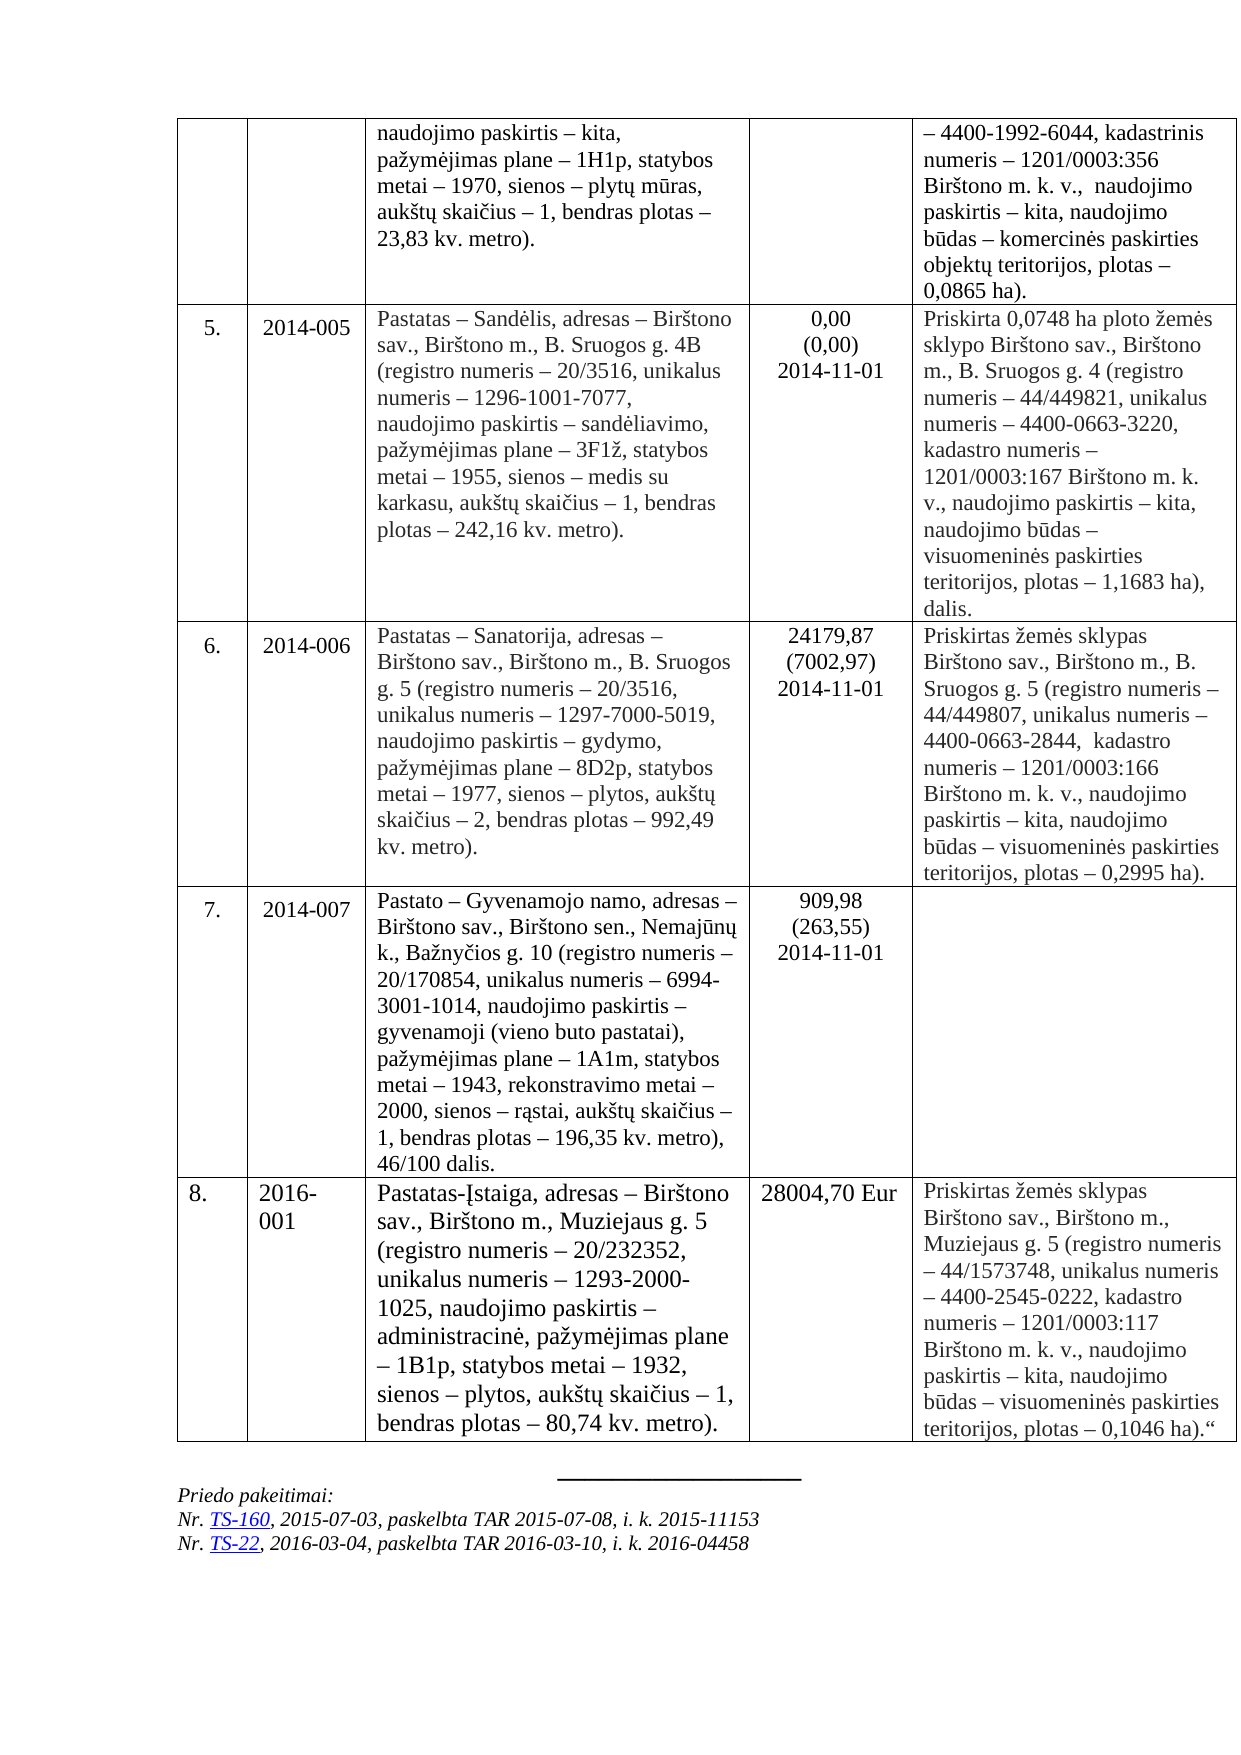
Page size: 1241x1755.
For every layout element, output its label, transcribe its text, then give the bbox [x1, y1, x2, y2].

table_cell 2014-006 [248, 622, 365, 886]
table_cell [913, 887, 1236, 1177]
table_cell [750, 119, 912, 304]
text Nr. TS-160, 2015-07-03, paskelbta TAR 2015-07-08, i. k. 2015-11153 [177, 1507, 1181, 1531]
text Nr. TS-22, 2016-03-04, paskelbta TAR 2016-03-10, i. k. 2016-04458 [177, 1531, 1181, 1555]
table_cell 2016-001 [248, 1178, 365, 1441]
table_cell Priskirtas žemės sklypas Birštono sav., Birštono m., B. Sruogos g. 5 (registro numeris – 44/449807, unikalus numeris – 4400-0663-2844, kadastro numeris – 1201/0003:166 Birštono m. k. v., naudojimo paskirtis – kita, naudojimo būdas – visuomeninės paskirties teritorijos, plotas – 0,2995 ha). [913, 622, 1236, 886]
table_cell Priskirta 0,0748 ha ploto žemės sklypo Birštono sav., Birštono m., B. Sruogos g. 4 (registro numeris – 44/449821, unikalus numeris – 4400-0663-3220, kadastro numeris – 1201/0003:167 Birštono m. k. v., naudojimo paskirtis – kita, naudojimo būdas – visuomeninės paskirties teritorijos, plotas – 1,1683 ha), dalis. [913, 305, 1236, 621]
table_cell 24179,87 (7002,97) 2014-11-01 [750, 622, 912, 886]
table_cell Pastatas – Sandėlis, adresas – Birštono sav., Birštono m., B. Sruogos g. 4B (registro numeris – 20/3516, unikalus numeris – 1296-1001-7077, naudojimo paskirtis – sandėliavimo, pažymėjimas plane – 3F1ž, statybos metai – 1955, sienos – medis su karkasu, aukštų skaičius – 1, bendras plotas – 242,16 kv. metro). [366, 305, 749, 621]
table_cell [178, 119, 247, 304]
table_cell [248, 119, 365, 304]
table_cell Pastatas-Įstaiga, adresas – Birštono sav., Birštono m., Muziejaus g. 5 (registro numeris – 20/232352, unikalus numeris – 1293-2000-1025, naudojimo paskirtis – administracinė, pažymėjimas plane – 1B1p, statybos metai – 1932, sienos – plytos, aukštų skaičius – 1, bendras plotas – 80,74 kv. metro). [366, 1178, 749, 1441]
table_cell 7. [178, 887, 247, 1177]
table_cell 2014-007 [248, 887, 365, 1177]
table_cell 0,00 (0,00) 2014-11-01 [750, 305, 912, 621]
table_cell 2014-005 [248, 305, 365, 621]
table_cell 6. [178, 622, 247, 886]
text __________________ [177, 1452, 1181, 1483]
table_cell Pastato – Gyvenamojo namo, adresas – Birštono sav., Birštono sen., Nemajūnų k., Bažnyčios g. 10 (registro numeris – 20/170854, unikalus numeris – 6994-3001-1014, naudojimo paskirtis – gyvenamoji (vieno buto pastatai), pažymėjimas plane – 1A1m, statybos metai – 1943, rekonstravimo metai – 2000, sienos – rąstai, aukštų skaičius – 1, bendras plotas – 196,35 kv. metro), 46/100 dalis. [366, 887, 749, 1177]
table_cell Priskirtas žemės sklypas Birštono sav., Birštono m., Muziejaus g. 5 (registro numeris – 44/1573748, unikalus numeris – 4400-2545-0222, kadastro numeris – 1201/0003:117 Birštono m. k. v., naudojimo paskirtis – kita, naudojimo būdas – visuomeninės paskirties teritorijos, plotas – 0,1046 ha).“ [913, 1178, 1236, 1441]
table_cell – 4400-1992-6044, kadastrinis numeris – 1201/0003:356 Birštono m. k. v., naudojimo paskirtis – kita, naudojimo būdas – komercinės paskirties objektų teritorijos, plotas – 0,0865 ha). [913, 119, 1236, 304]
table_cell Pastatas – Sanatorija, adresas – Birštono sav., Birštono m., B. Sruogos g. 5 (registro numeris – 20/3516, unikalus numeris – 1297-7000-5019, naudojimo paskirtis – gydymo, pažymėjimas plane – 8D2p, statybos metai – 1977, sienos – plytos, aukštų skaičius – 2, bendras plotas – 992,49 kv. metro). [366, 622, 749, 886]
table_cell 5. [178, 305, 247, 621]
table_cell 8. [178, 1178, 247, 1441]
table_cell 909,98 (263,55) 2014-11-01 [750, 887, 912, 1177]
table_cell naudojimo paskirtis – kita, pažymėjimas plane – 1H1p, statybos metai – 1970, sienos – plytų mūras, aukštų skaičius – 1, bendras plotas – 23,83 kv. metro). [366, 119, 749, 304]
text Priedo pakeitimai: [177, 1483, 1181, 1507]
table_cell 28004,70 Eur [750, 1178, 912, 1441]
